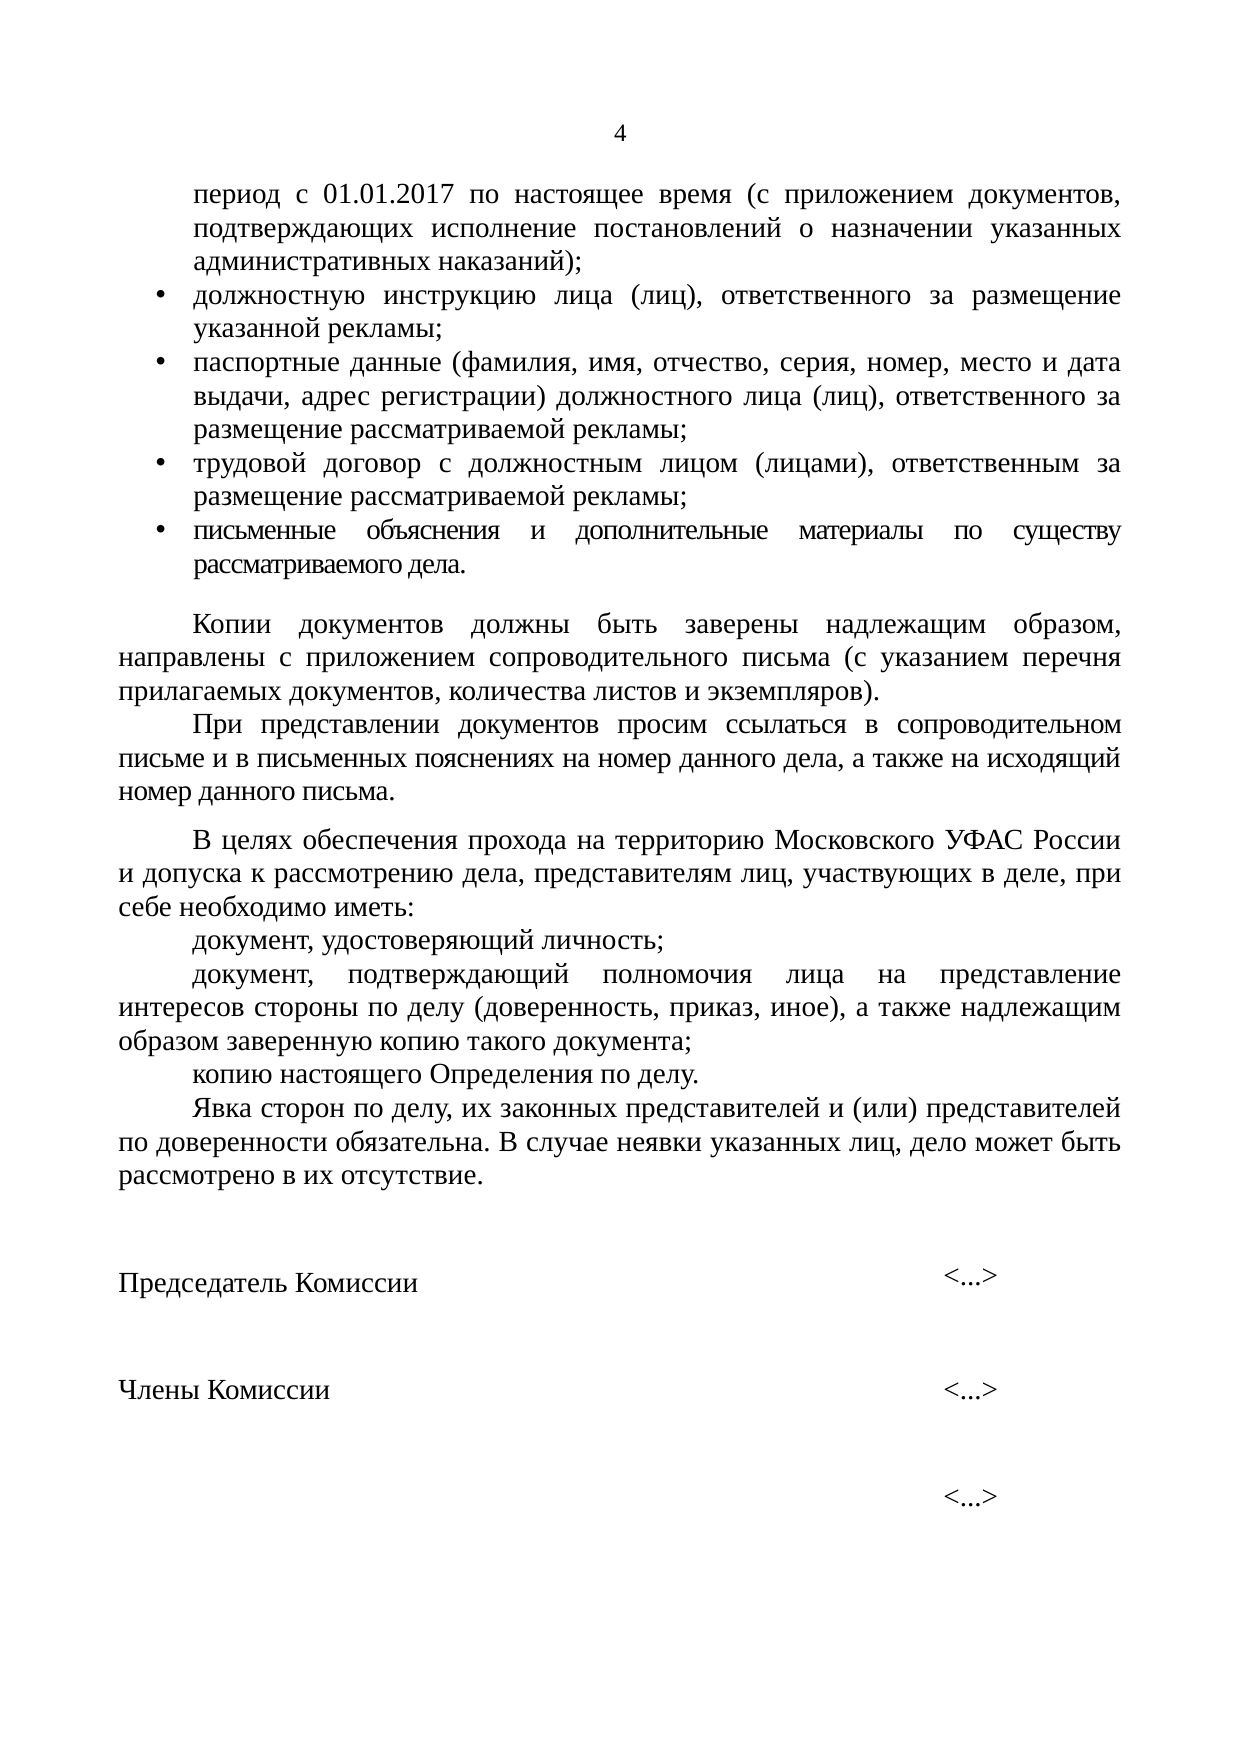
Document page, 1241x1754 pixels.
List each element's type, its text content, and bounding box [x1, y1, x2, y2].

text Явка сторон по делу, их законных представителей и (или) представителей по доверенности обязательна. В случае неявки указанных лиц, дело может быть рассмотрено в их отсутствие. [118, 1090, 1122, 1191]
list паспортные данные (фамилия, имя, отчество, серия, номер, место и дата выдачи, адрес регистрации) должностного лица (лиц), ответственного за размещение рассматриваемой рекламы; [156, 344, 1122, 445]
table_header Председатель Комиссии [118, 1191, 885, 1298]
table_cell Члены Комиссии [118, 1298, 885, 1406]
table_header <...> [885, 1191, 1123, 1298]
list должностную инструкцию лица (лиц), ответственного за размещение указанной рекламы; [156, 277, 1122, 344]
text При представлении документов просим ссылаться в сопроводительном письме и в письменных пояснениях на номер данного дела, а также на исходящий номер данного письма. [118, 706, 1122, 807]
text копию настоящего Определения по делу. [118, 1057, 1122, 1090]
text документ, подтверждающий полномочия лица на представление интересов стороны по делу (доверенность, приказ, иное), а также надлежащим образом заверенную копию такого документа; [118, 956, 1122, 1057]
text документ, удостоверяющий личность; [118, 922, 1122, 956]
text В целях обеспечения прохода на территорию Московского УФАС России и допуска к рассмотрению дела, представителям лиц, участвующих в деле, при себе необходимо иметь: [118, 822, 1122, 922]
table_cell <...> [885, 1406, 1123, 1513]
list трудовой договор с должностным лицом (лицами), ответственным за размещение рассматриваемой рекламы; [156, 445, 1122, 512]
table_cell <...> [885, 1298, 1123, 1406]
list письменные объяснения и дополнительные материалы по существу рассматриваемого дела. [156, 512, 1122, 579]
list период с 01.01.2017 по настоящее время (с приложением документов, подтверждающих исполнение постановлений о назначении указанных административных наказаний); [156, 176, 1122, 277]
text Копии документов должны быть заверены надлежащим образом, направлены с приложением сопроводительного письма (с указанием перечня прилагаемых документов, количества листов и экземпляров). [118, 606, 1122, 706]
table_cell [118, 1406, 885, 1513]
